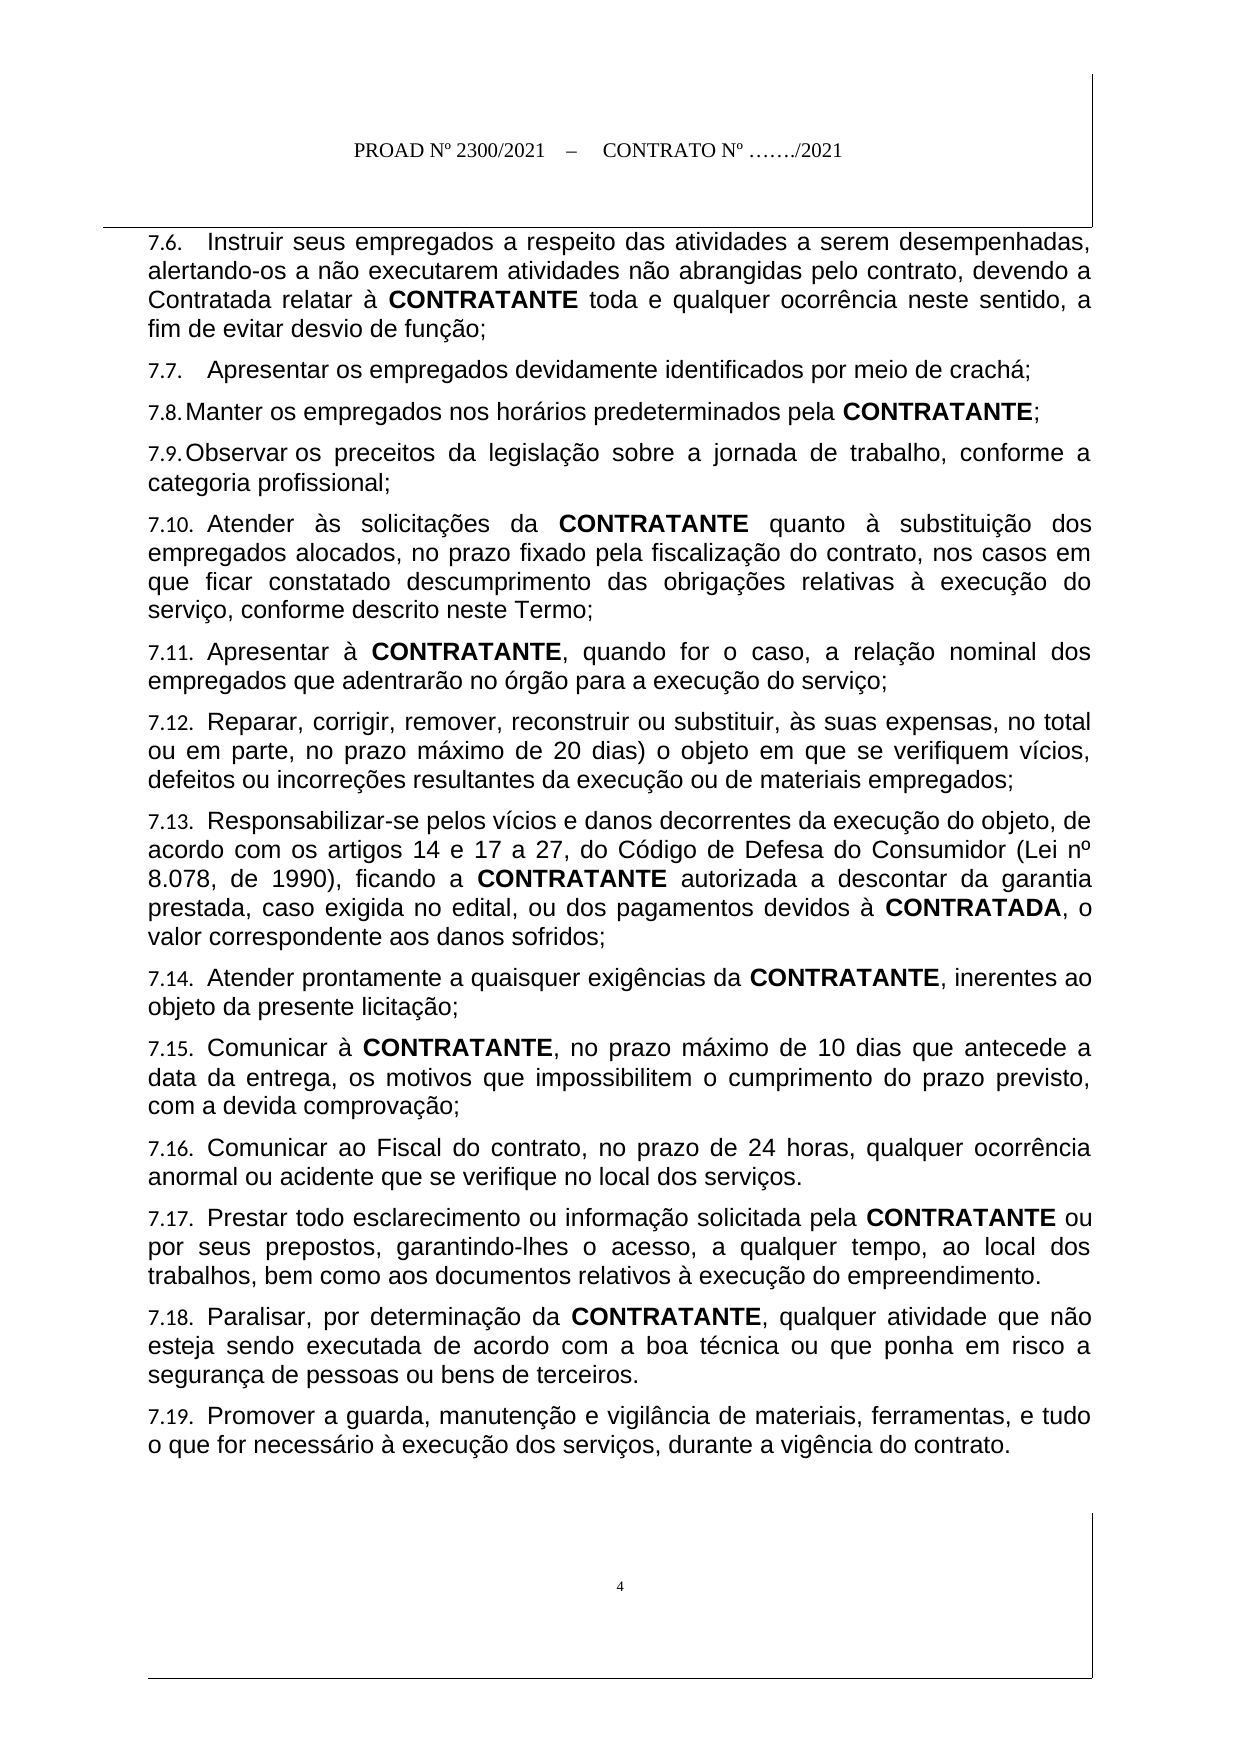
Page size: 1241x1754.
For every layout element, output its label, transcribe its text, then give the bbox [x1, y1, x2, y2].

list Responsabilizar-se pelos vícios e danos decorrentes da execução do objeto, de acordo com os artigos 14 e 17 a 27, do Código de Defesa do Consumidor (Lei nº 8.078, de 1990), ficando a CONTRATANTE autorizada a descontar da garantia prestada, caso exigida no edital, ou dos pagamentos devidos à CONTRATADA, o valor correspondente aos danos sofridos; [148, 806, 1092, 950]
list Prestar todo esclarecimento ou informação solicitada pela CONTRATANTE ou por seus prepostos, garantindo-lhes o acesso, a qualquer tempo, ao local dos trabalhos, bem como aos documentos relativos à execução do empreendimento. [148, 1203, 1092, 1289]
list Instruir seus empregados a respeito das atividades a serem desempenhadas, alertando-os a não executarem atividades não abrangidas pelo contrato, devendo a Contratada relatar à CONTRATANTE toda e qualquer ocorrência neste sentido, a fim de evitar desvio de função; [148, 227, 1092, 342]
list Comunicar ao Fiscal do contrato, no prazo de 24 horas, qualquer ocorrência anormal ou acidente que se verifique no local dos serviços. [148, 1132, 1092, 1190]
list Manter os empregados nos horários predeterminados pela CONTRATANTE; [148, 397, 1092, 426]
list Promover a guarda, manutenção e vigilância de materiais, ferramentas, e tudo o que for necessário à execução dos serviços, durante a vigência do contrato. [148, 1401, 1092, 1459]
list Apresentar os empregados devidamente identificados por meio de crachá; [148, 355, 1092, 384]
list Comunicar à CONTRATANTE, no prazo máximo de 10 dias que antecede a data da entrega, os motivos que impossibilitem o cumprimento do prazo previsto, com a devida comprovação; [148, 1033, 1092, 1120]
list Atender às solicitações da CONTRATANTE quanto à substituição dos empregados alocados, no prazo fixado pela fiscalização do contrato, nos casos em que ficar constatado descumprimento das obrigações relativas à execução do serviço, conforme descrito neste Termo; [148, 509, 1092, 624]
list Atender prontamente a quaisquer exigências da CONTRATANTE, inerentes ao objeto da presente licitação; [148, 963, 1092, 1021]
list Apresentar à CONTRATANTE, quando for o caso, a relação nominal dos empregados que adentrarão no órgão para a execução do serviço; [148, 637, 1092, 694]
list Reparar, corrigir, remover, reconstruir ou substituir, às suas expensas, no total ou em parte, no prazo máximo de 20 dias) o objeto em que se verifiquem vícios, defeitos ou incorreções resultantes da execução ou de materiais empregados; [148, 707, 1092, 794]
list Observar os preceitos da legislação sobre a jornada de trabalho, conforme a categoria profissional; [148, 438, 1092, 496]
list Paralisar, por determinação da CONTRATANTE, qualquer atividade que não esteja sendo executada de acordo com a boa técnica ou que ponha em risco a segurança de pessoas ou bens de terceiros. [148, 1302, 1092, 1389]
